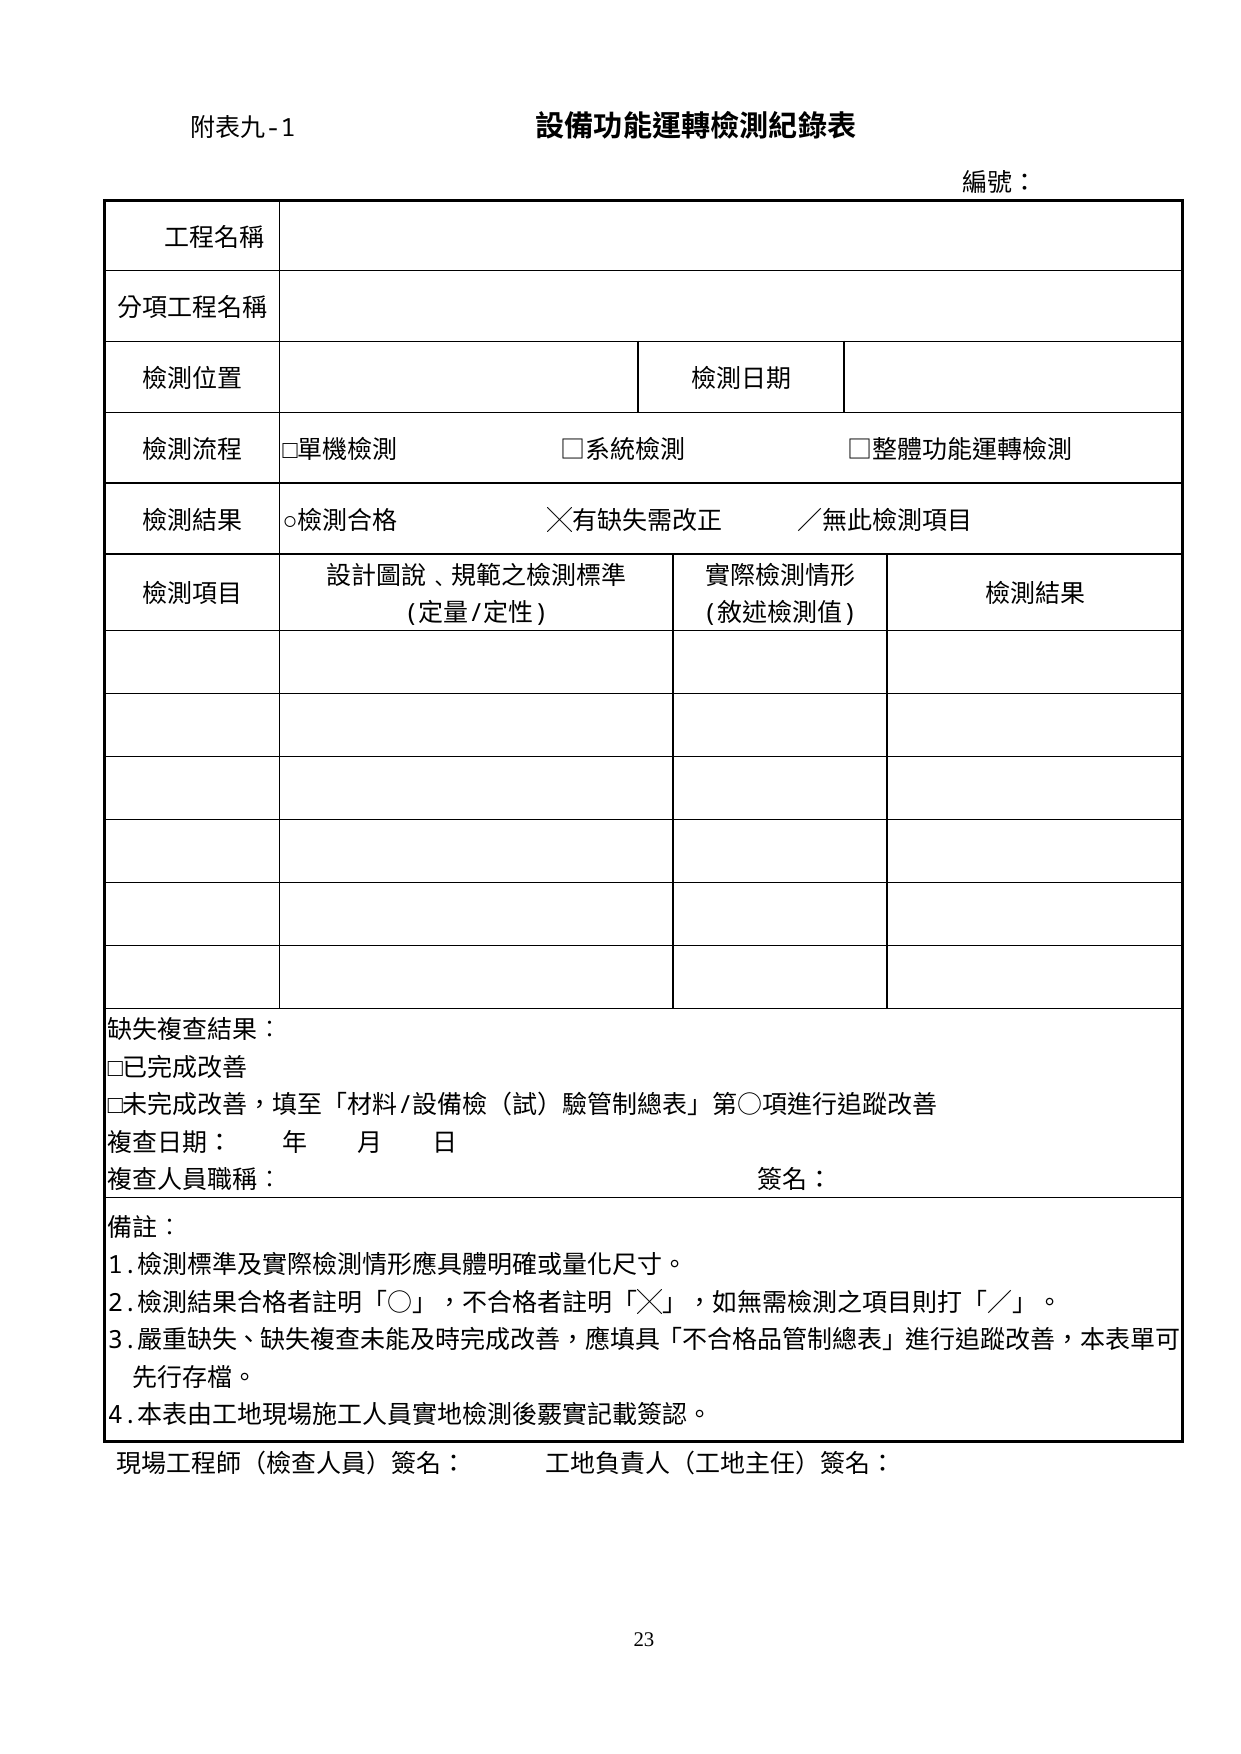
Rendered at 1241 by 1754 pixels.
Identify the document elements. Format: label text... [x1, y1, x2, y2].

table_cell 分項工程名稱 [106, 271, 279, 341]
table_cell [106, 694, 279, 756]
table_cell 檢測流程 [106, 413, 279, 482]
table_cell 檢測結果 [888, 555, 1181, 629]
table_cell [888, 757, 1181, 819]
text 編號： [100, 161, 1037, 199]
table_cell [280, 883, 672, 945]
table_cell [280, 694, 672, 756]
table_cell [674, 757, 886, 819]
table_cell [674, 631, 886, 693]
table_cell 檢測位置 [106, 342, 279, 411]
table_cell 檢測日期 [639, 342, 843, 411]
text 現場工程師（檢查人員）簽名： 工地負責人（工地主任）簽名： [41, 1443, 1187, 1480]
table_cell 設計圖說﹑規範之檢測標準 (定量/定性) [280, 555, 672, 629]
table_cell [674, 883, 886, 945]
table_cell 備註︰ 1.檢測標準及實際檢測情形應具體明確或量化尺寸。 2.檢測結果合格者註明「○」，不合格者註明「╳」，如無需檢測之項目則打「／」。 3.嚴重缺失、缺失複查未能及時完成改善，應填具「不合格品管制總表」進行追蹤改善，本表單可先行存檔。 4.本表由工地現場施工人員實地檢測後覈實記載簽認。 [106, 1198, 1181, 1440]
table_cell [106, 946, 279, 1008]
table_cell [280, 631, 672, 693]
table_header [280, 202, 1181, 270]
table_cell [106, 820, 279, 882]
table_cell [106, 631, 279, 693]
table_cell [280, 342, 637, 411]
table_cell [888, 883, 1181, 945]
table_cell ○檢測合格 ╳有缺失需改正 ／無此檢測項目 [280, 484, 1181, 553]
table_cell [280, 946, 672, 1008]
table_cell [280, 820, 672, 882]
table_cell [280, 757, 672, 819]
table_cell [888, 631, 1181, 693]
table_cell 檢測項目 [106, 555, 279, 629]
table_cell [888, 820, 1181, 882]
table_cell [888, 946, 1181, 1008]
table_cell [674, 694, 886, 756]
table_cell □單機檢測 □系統檢測 □整體功能運轉檢測 [280, 413, 1181, 482]
table_header 工程名稱 [106, 202, 279, 270]
table_cell 缺失複查結果︰ □已完成改善 □未完成改善，填至「材料/設備檢（試）驗管制總表」第○項進行追蹤改善 複查日期： 年 月 日 複查人員職稱︰ 簽名： [106, 1009, 1181, 1197]
table_cell 實際檢測情形 (敘述檢測值) [674, 555, 886, 629]
table_cell [888, 694, 1181, 756]
table_cell [280, 271, 1181, 341]
table_cell 檢測結果 [106, 484, 279, 553]
text 附表九-1 設備功能運轉檢測紀錄表 [100, 86, 1187, 161]
table_cell [106, 883, 279, 945]
table_cell [674, 820, 886, 882]
table_cell [106, 757, 279, 819]
table_cell [845, 342, 1181, 411]
table_cell [674, 946, 886, 1008]
